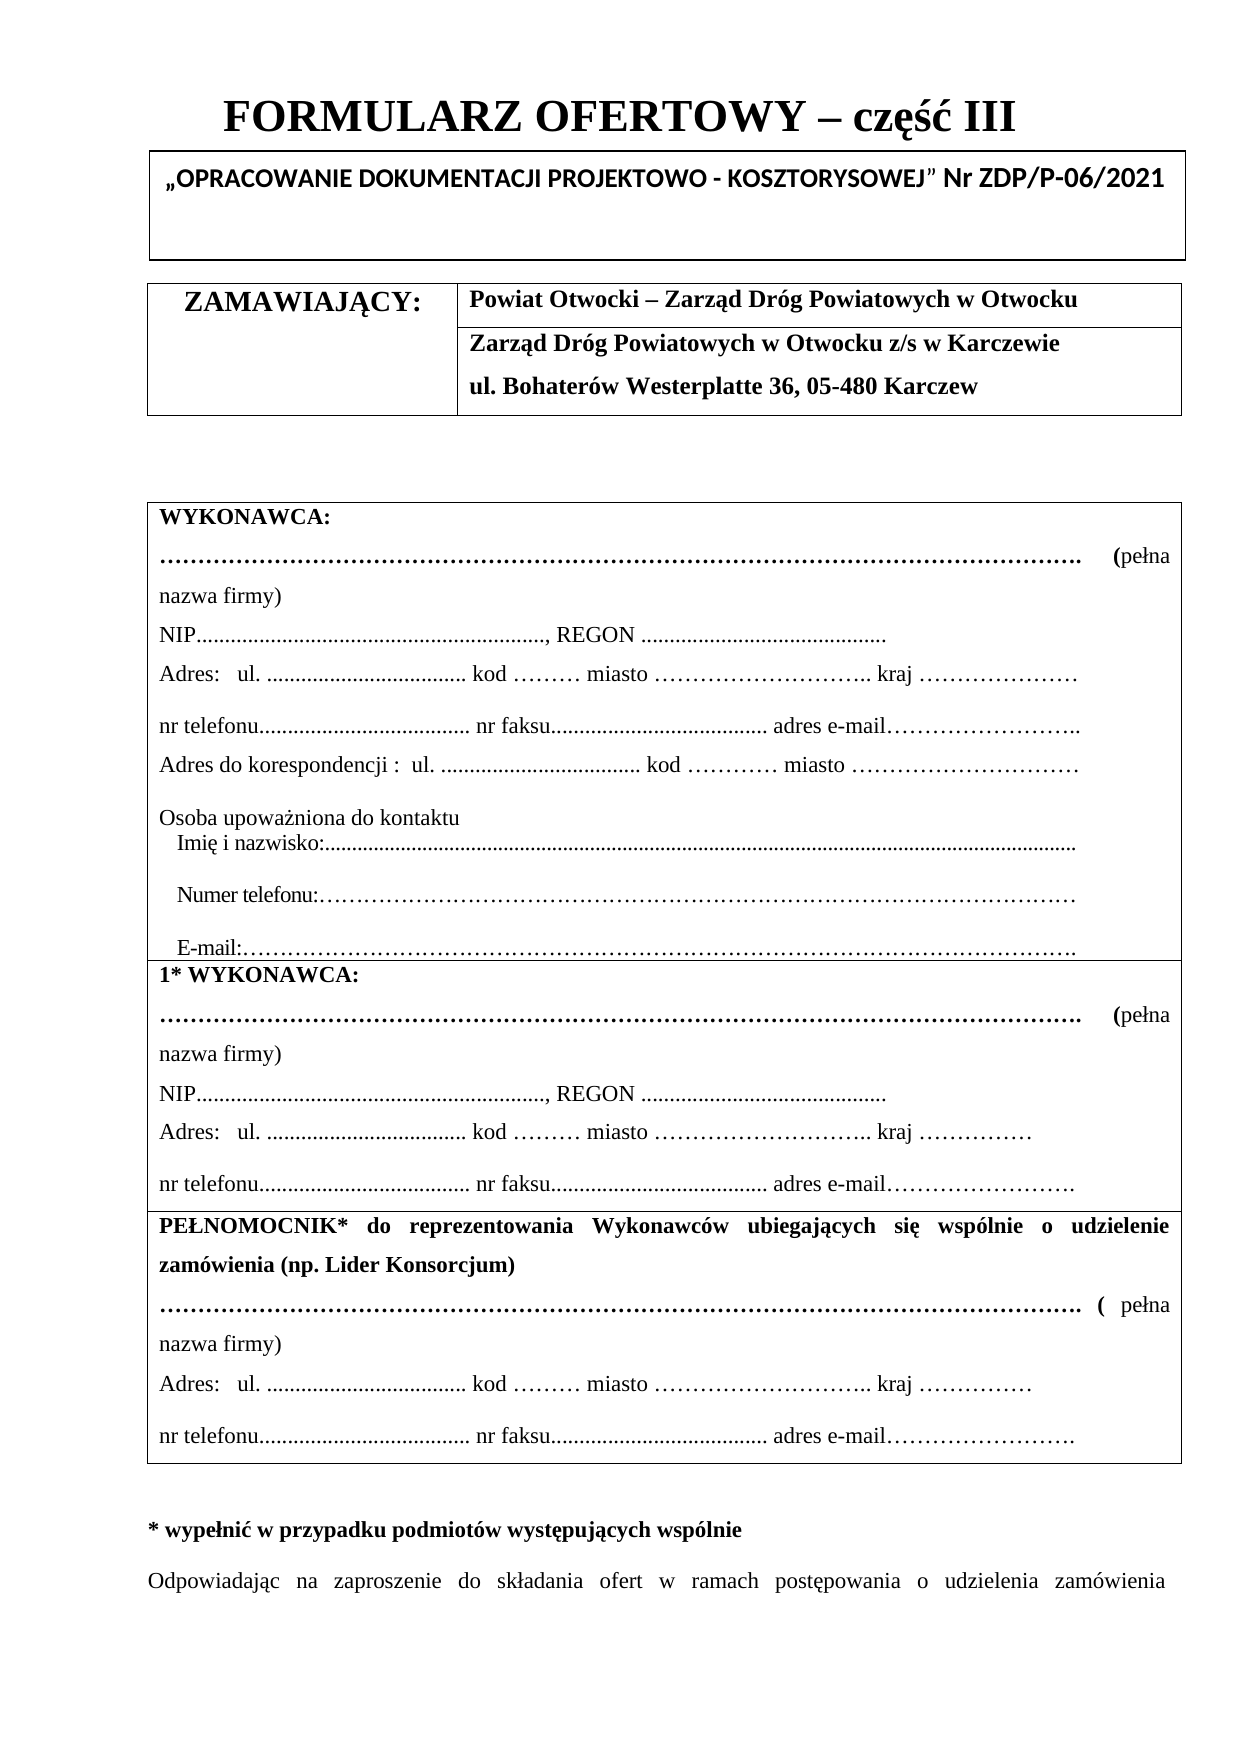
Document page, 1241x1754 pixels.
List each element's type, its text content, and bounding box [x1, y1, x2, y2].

text Odpowiadając na zaproszenie do składania ofert w ramach postępowania o udzielenia zamówienia [148, 1568, 1167, 1594]
text * wypełnić w przypadku podmiotów występujących wspólnie [148, 1516, 1092, 1542]
table_header Powiat Otwocki – Zarząd Dróg Powiatowych w Otwocku [458, 284, 1181, 327]
table_cell 1* WYKONAWCA: …………………………………………………………………………………………………………. (pełna nazwa firmy) NIP............................................................., REGON ........................................... Adres: ul. ................................... kod ……… miasto ……………………….. kraj …………… nr telefonu..................................... nr faksu...................................... adres e-mail……………………. [148, 961, 1181, 1211]
table_header WYKONAWCA: …………………………………………………………………………………………………………. (pełna nazwa firmy) NIP............................................................., REGON ........................................... Adres: ul. ................................... kod ……… miasto ……………………….. kraj ………………… nr telefonu..................................... nr faksu...................................... adres e-mail…………………….. Adres do korespondencji : ul. ................................... kod ………… miasto ………………………… Osoba upoważniona do kontaktu Imię i nazwisko:........................................................................................................................................... Numer telefonu:………………………………………………………………………………………… E-mail:…………………………………………………………………………………………………. [148, 503, 1181, 960]
text FORMULARZ OFERTOWY – część III [148, 89, 1092, 141]
table_cell PEŁNOMOCNIK* do reprezentowania Wykonawców ubiegających się wspólnie o udzielenie zamówienia (np. Lider Konsorcjum) …………………………………………………………………………………………………………. ( pełna nazwa firmy) Adres: ul. ................................... kod ……… miasto ……………………….. kraj …………… nr telefonu..................................... nr faksu...................................... adres e-mail……………………. [148, 1212, 1181, 1463]
table_header ZAMAWIAJĄCY: [148, 284, 457, 414]
table_cell Zarząd Dróg Powiatowych w Otwocku z/s w Karczewie ul. Bohaterów Westerplatte 36, 05-480 Karczew [458, 328, 1181, 414]
